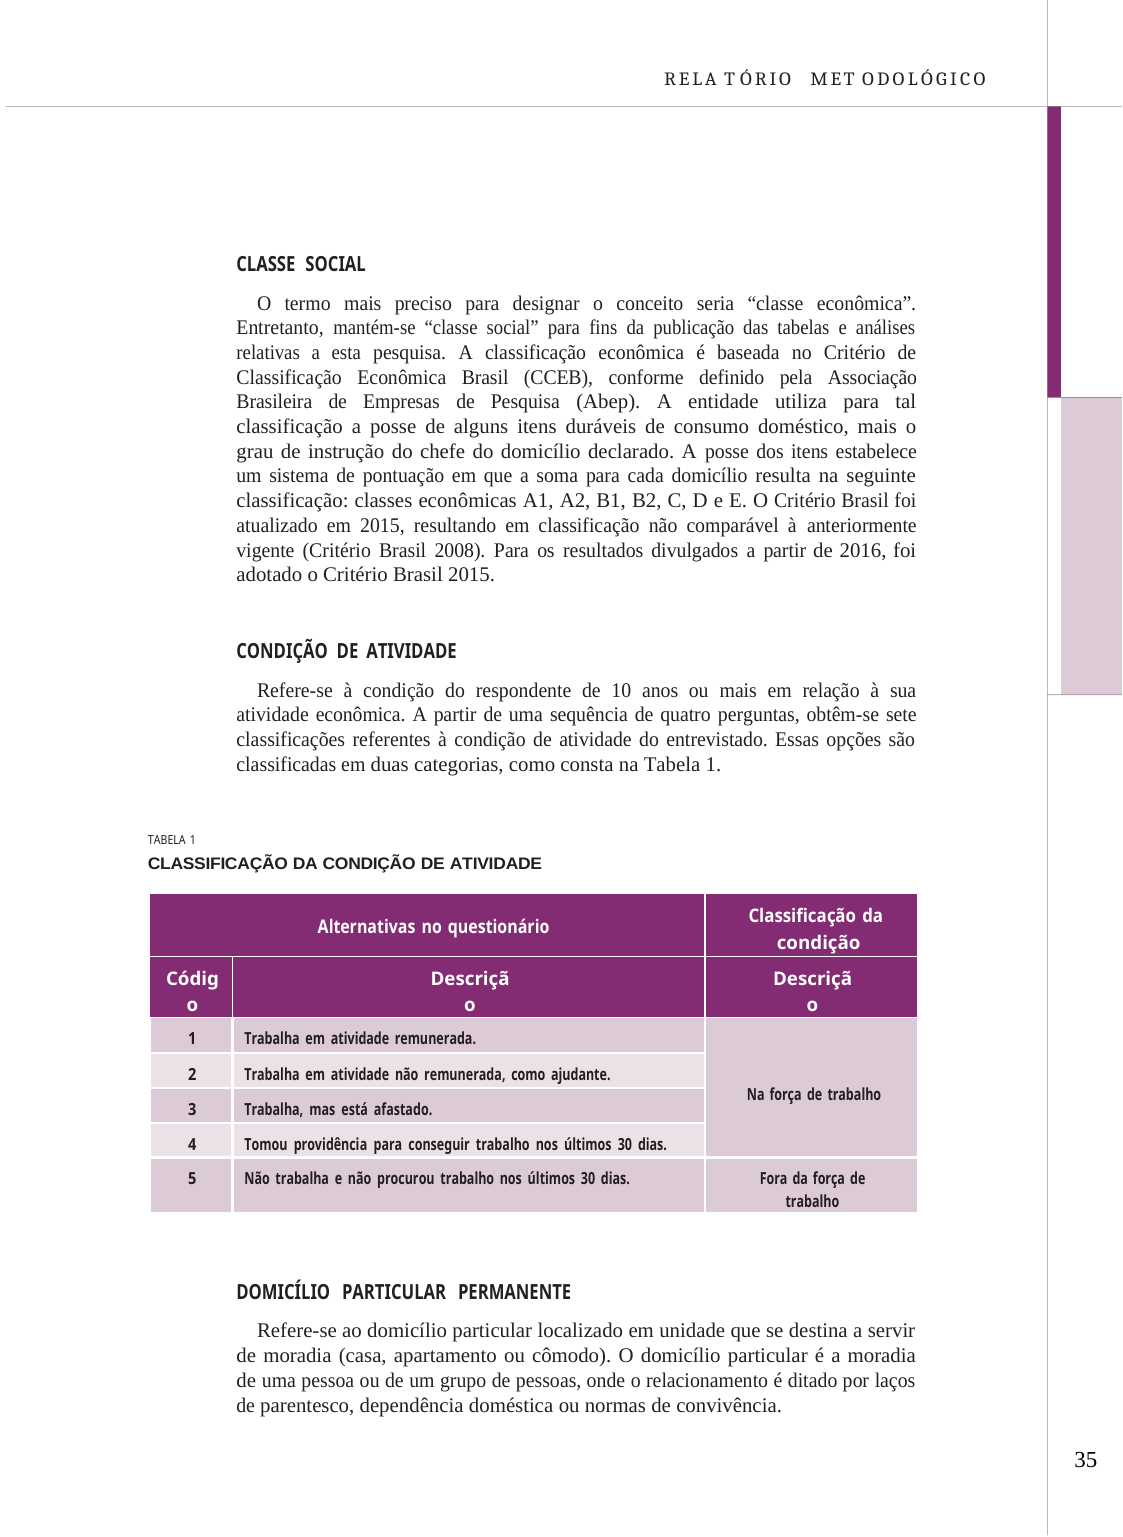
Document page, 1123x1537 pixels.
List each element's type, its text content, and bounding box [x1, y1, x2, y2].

table_cell Trabalha, mas está afastado. [234, 1089, 704, 1122]
text TABELA 1 [148, 831, 987, 848]
text Refere-se ao domicílio particular localizado em unidade que se destina a servir de moradia (casa, apartamento ou cômodo). O domicílio particular é a moradia de uma pessoa ou de um grupo de pessoas, onde o relacionamento é ditado por laços de parentesco, dependência doméstica ou normas de convivência. [236, 1318, 917, 1417]
table_cell Fora da força de trabalho [706, 1159, 917, 1212]
table_cell 3 [151, 1089, 231, 1122]
table_cell Trabalha em atividade não remunerada, como ajudante. [234, 1054, 704, 1087]
table_cell 4 [151, 1124, 231, 1156]
text Refere-se à condição do respondente de 10 anos ou mais em relação à sua atividade econômica. A partir de uma sequência de quatro perguntas, obtêm-se sete classificações referentes à condição de atividade do entrevistado. Essas opções são classificadas em duas categorias, como consta na Tabela 1. [236, 677, 917, 776]
table_cell Código [150, 957, 232, 1017]
table_cell 2 [151, 1054, 231, 1087]
table_header Classificação da condição [706, 894, 917, 956]
subtitle CLASSE SOCIAL [236, 249, 987, 278]
subtitle DOMICÍLIO PARTICULAR PERMANENTE [236, 1277, 987, 1306]
text CLASSIFICAÇÃO DA CONDIÇÃO DE ATIVIDADE [148, 853, 987, 873]
subtitle CONDIÇÃO DE ATIVIDADE [236, 636, 987, 665]
table_cell Descrição [233, 957, 704, 1017]
table_cell 1 [151, 1018, 231, 1052]
table_cell Trabalha em atividade remunerada. [234, 1018, 704, 1052]
table_cell Descrição [706, 957, 917, 1017]
table_cell Na força de trabalho [706, 1018, 917, 1156]
table_header Alternativas no questionário [150, 894, 704, 956]
text O termo mais preciso para designar o conceito seria “classe econômica”. Entretanto, mantém-se “classe social” para fins da publicação das tabelas e análises relativas a esta pesquisa. A classificação econômica é baseada no Critério de Classificação Econômica Brasil (CCEB), conforme definido pela Associação Brasileira de Empresas de Pesquisa (Abep). A entidade utiliza para tal classificação a posse de alguns itens duráveis de consumo doméstico, mais o grau de instrução do chefe do domicílio declarado. A posse dos itens estabelece um sistema de pontuação em que a soma para cada domicílio resulta na seguinte classificação: classes econômicas A1, A2, B1, B2, C, D e E. O Critério Brasil foi atualizado em 2015, resultando em classificação não comparável à anteriormente vigente (Critério Brasil 2008). Para os resultados divulgados a partir de 2016, foi adotado o Critério Brasil 2015. [236, 291, 917, 586]
table_cell 5 [151, 1159, 231, 1212]
table_cell Não trabalha e não procurou trabalho nos últimos 30 dias. [234, 1159, 704, 1212]
table_cell Tomou providência para conseguir trabalho nos últimos 30 dias. [234, 1124, 704, 1156]
